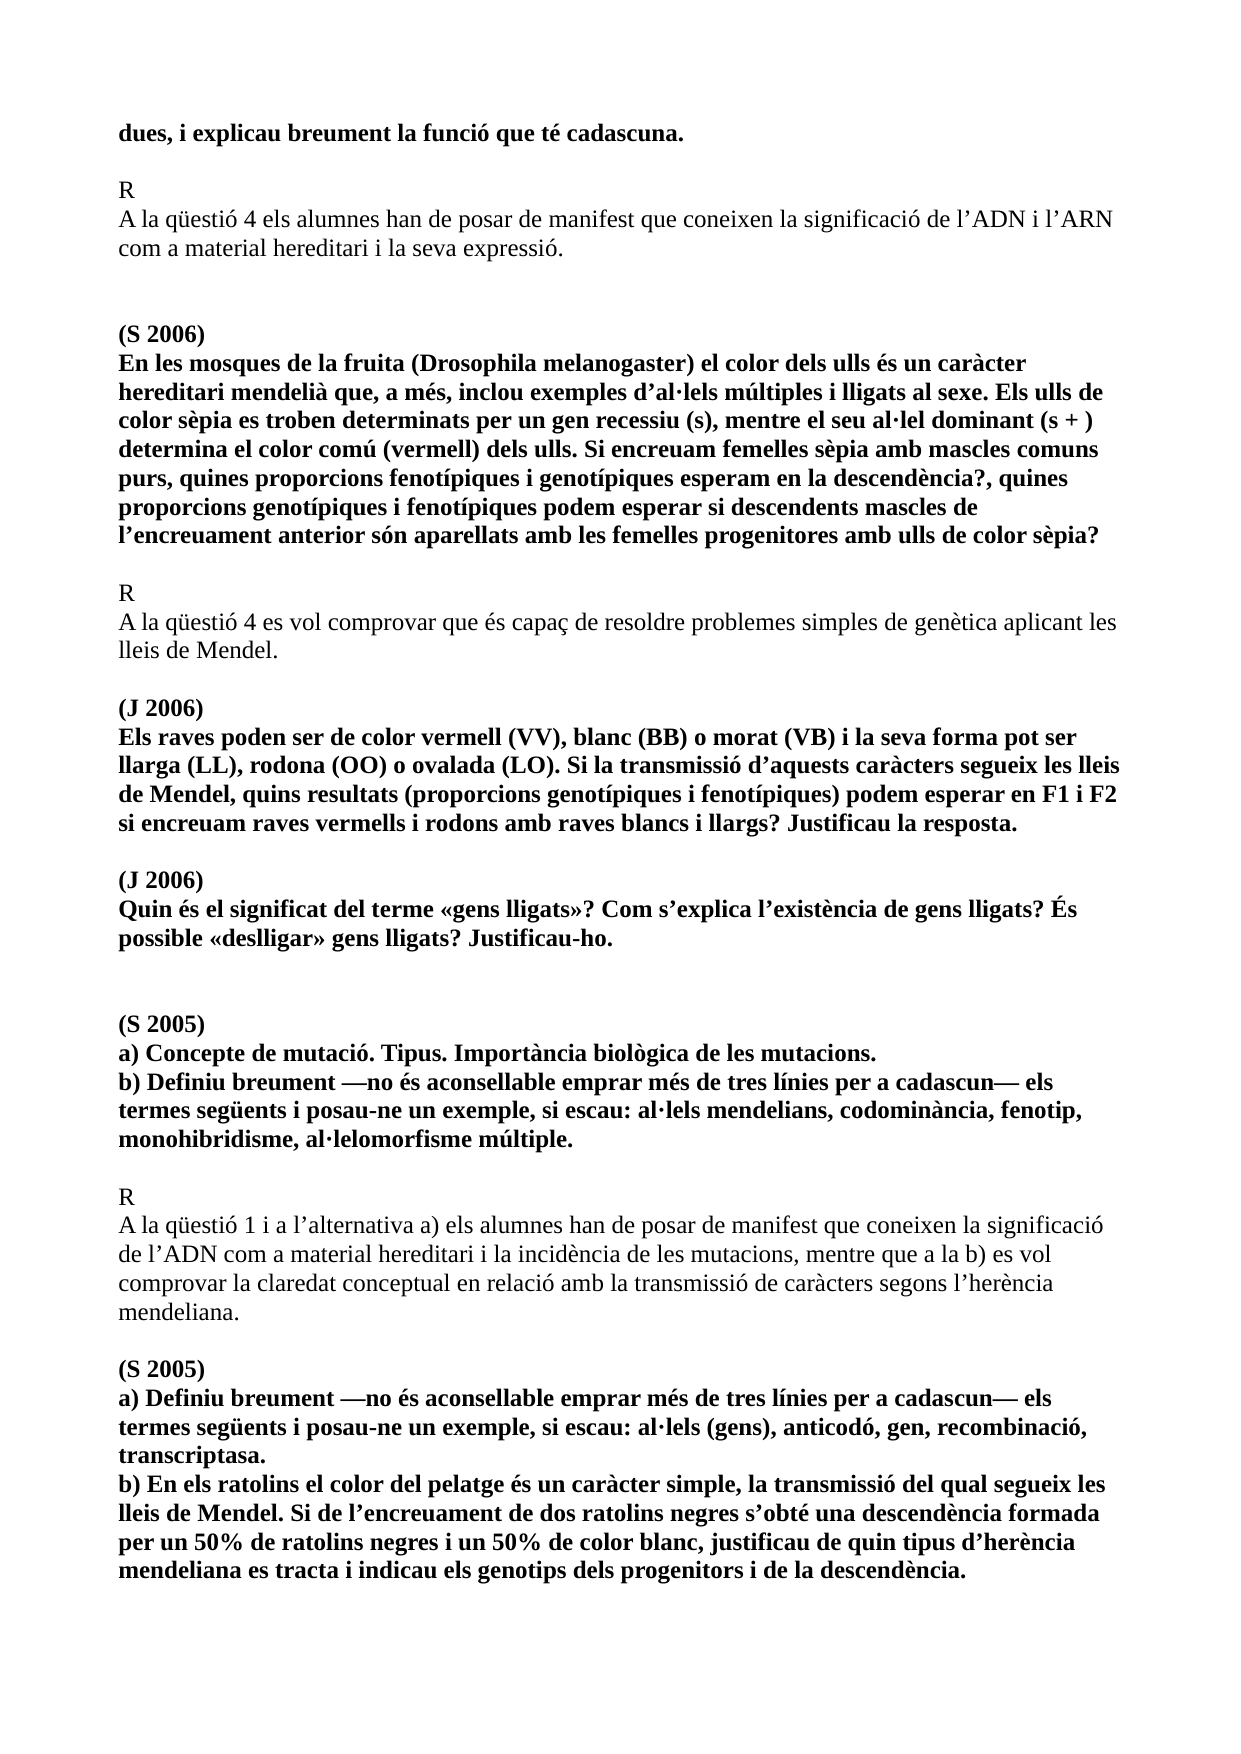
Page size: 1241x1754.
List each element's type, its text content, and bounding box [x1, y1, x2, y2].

text R [118, 176, 1122, 204]
text Quin és el significat del terme «gens lligats»? Com s’explica l’existència de gens lligats? És possible «deslligar» gens lligats? Justificau-ho. [118, 894, 1122, 952]
text A la qüestió 1 i a l’alternativa a) els alumnes han de posar de manifest que coneixen la significació de l’ADN com a material hereditari i la incidència de les mutacions, mentre que a la b) es vol comprovar la claredat conceptual en relació amb la transmissió de caràcters segons l’herència mendeliana. [118, 1211, 1122, 1326]
text b) En els ratolins el color del pelatge és un caràcter simple, la transmissió del qual segueix les lleis de Mendel. Si de l’encreuament de dos ratolins negres s’obté una descendència formada per un 50% de ratolins negres i un 50% de color blanc, justificau de quin tipus d’herència mendeliana es tracta i indicau els genotips dels progenitors i de la descendència. [118, 1469, 1122, 1584]
text A la qüestió 4 els alumnes han de posar de manifest que coneixen la significació de l’ADN i l’ARN com a material hereditari i la seva expressió. [118, 204, 1122, 262]
text (S 2006) [118, 319, 1122, 348]
text R [118, 578, 1122, 607]
text (S 2005) [118, 1009, 1122, 1038]
text (J 2006) [118, 866, 1122, 894]
text a) Concepte de mutació. Tipus. Importància biològica de les mutacions. [118, 1038, 1122, 1067]
text b) Definiu breument —no és aconsellable emprar més de tres línies per a cadascun— els termes següents i posau-ne un exemple, si escau: al·lels mendelians, codominància, fenotip, monohibridisme, al·lelomorfisme múltiple. [118, 1067, 1122, 1153]
text Els raves poden ser de color vermell (VV), blanc (BB) o morat (VB) i la seva forma pot ser llarga (LL), rodona (OO) o ovalada (LO). Si la transmissió d’aquests caràcters segueix les lleis de Mendel, quins resultats (proporcions genotípiques i fenotípiques) podem esperar en F1 i F2 si encreuam raves vermells i rodons amb raves blancs i llargs? Justificau la resposta. [118, 722, 1122, 837]
text (J 2006) [118, 693, 1122, 722]
text A la qüestió 4 es vol comprovar que és capaç de resoldre problemes simples de genètica aplicant les lleis de Mendel. [118, 607, 1122, 664]
text (S 2005) [118, 1354, 1122, 1383]
text a) Definiu breument —no és aconsellable emprar més de tres línies per a cadascun— els termes següents i posau-ne un exemple, si escau: al·lels (gens), anticodó, gen, recombinació, transcriptasa. [118, 1383, 1122, 1469]
text En les mosques de la fruita (Drosophila melanogaster) el color dels ulls és un caràcter hereditari mendelià que, a més, inclou exemples d’al·lels múltiples i lligats al sexe. Els ulls de color sèpia es troben determinats per un gen recessiu (s), mentre el seu al·lel dominant (s + ) determina el color comú (vermell) dels ulls. Si encreuam femelles sèpia amb mascles comuns purs, quines proporcions fenotípiques i genotípiques esperam en la descendència?, quines proporcions genotípiques i fenotípiques podem esperar si descendents mascles de l’encreuament anterior són aparellats amb les femelles progenitores amb ulls de color sèpia? [118, 348, 1122, 549]
text dues, i explicau breument la funció que té cadascuna. [118, 118, 1122, 147]
text R [118, 1182, 1122, 1211]
